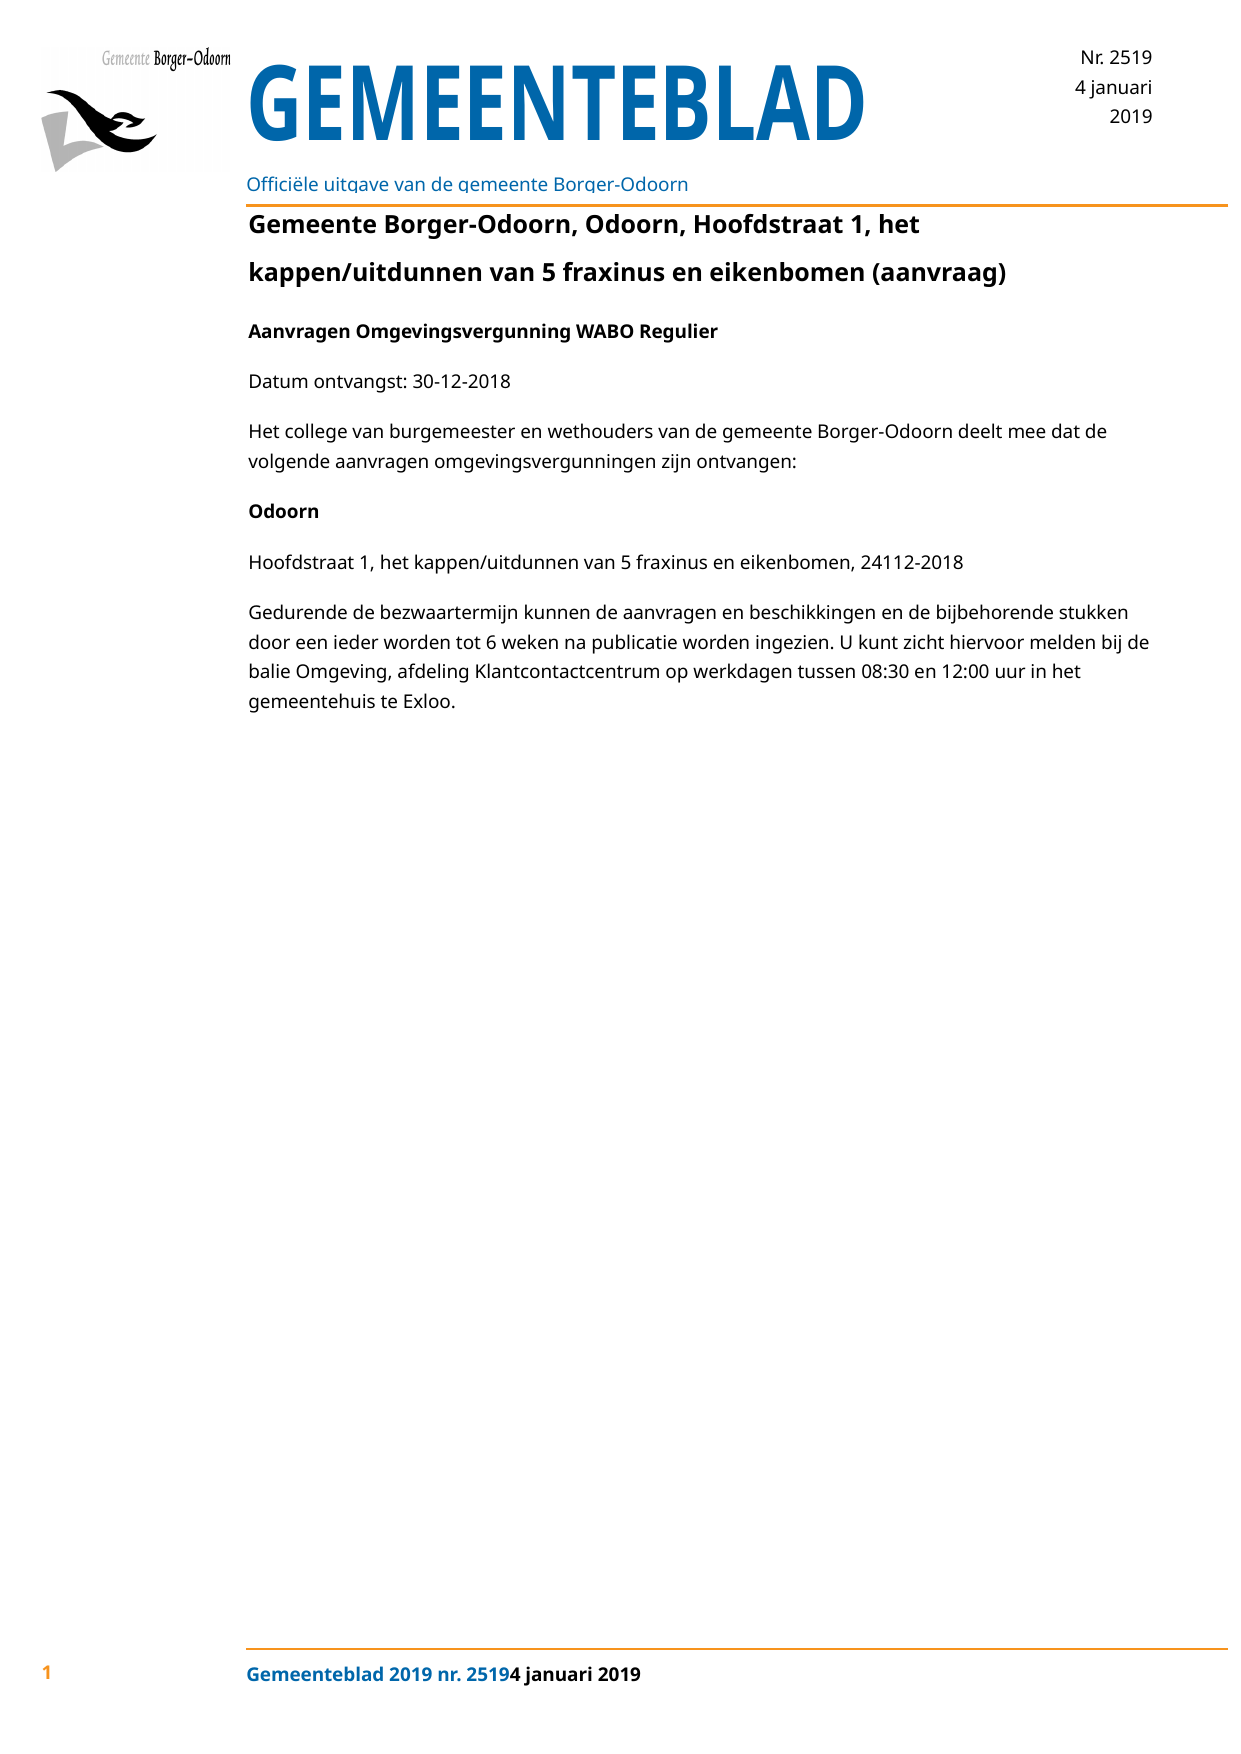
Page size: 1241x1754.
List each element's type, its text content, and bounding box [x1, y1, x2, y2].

picture [41, 47, 231, 172]
text Het college van burgemeester en wethouders van de gemeente Borger-Odoorn deelt mee dat de volgende aanvragen omgevingsvergunningen zijn ontvangen: [248, 419, 1152, 474]
text Odoorn [248, 499, 1152, 524]
text Aanvragen Omgevingsvergunning WABO Regulier [248, 318, 1152, 344]
text Hoofdstraat 1, het kappen/uitdunnen van 5 fraxinus en eikenbomen, 24112-2018 [248, 549, 1152, 575]
text Gemeente Borger-Odoorn, Odoorn, Hoofdstraat 1, het kappen/uitdunnen van 5 fraxinus en eikenbomen (aanvraag) [248, 207, 1152, 288]
text Gedurende de bezwaartermijn kunnen de aanvragen en beschikkingen en de bijbehorende stukken door een ieder worden tot 6 weken na publicatie worden ingezien. U kunt zicht hiervoor melden bij de balie Omgeving, afdeling Klantcontactcentrum op werkdagen tussen 08:30 en 12:00 uur in het gemeentehuis te Exloo. [248, 599, 1152, 714]
text Datum ontvangst: 30-12-2018 [248, 368, 1152, 394]
